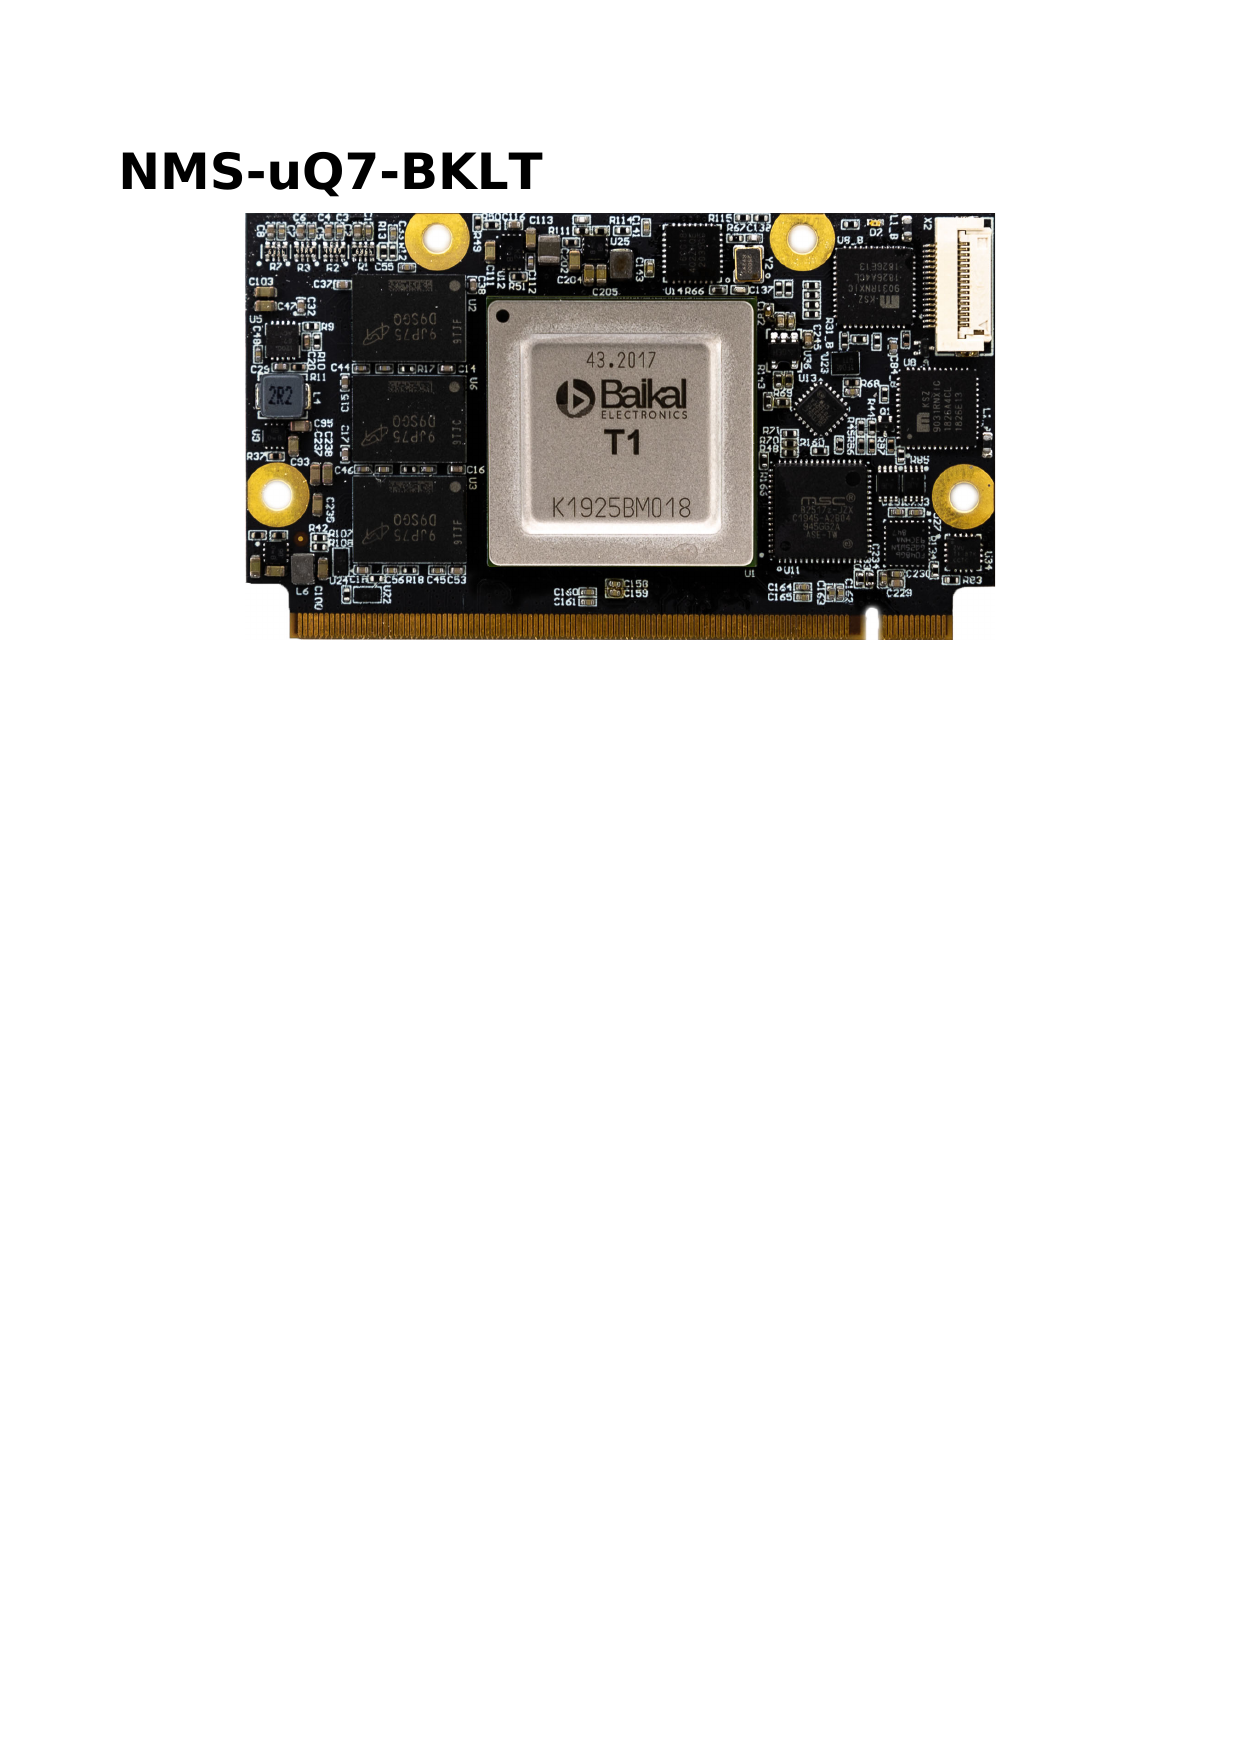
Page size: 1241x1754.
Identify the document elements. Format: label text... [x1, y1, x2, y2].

subtitle NMS-uQ7-BKLT [118, 143, 1122, 201]
picture [245, 213, 995, 640]
